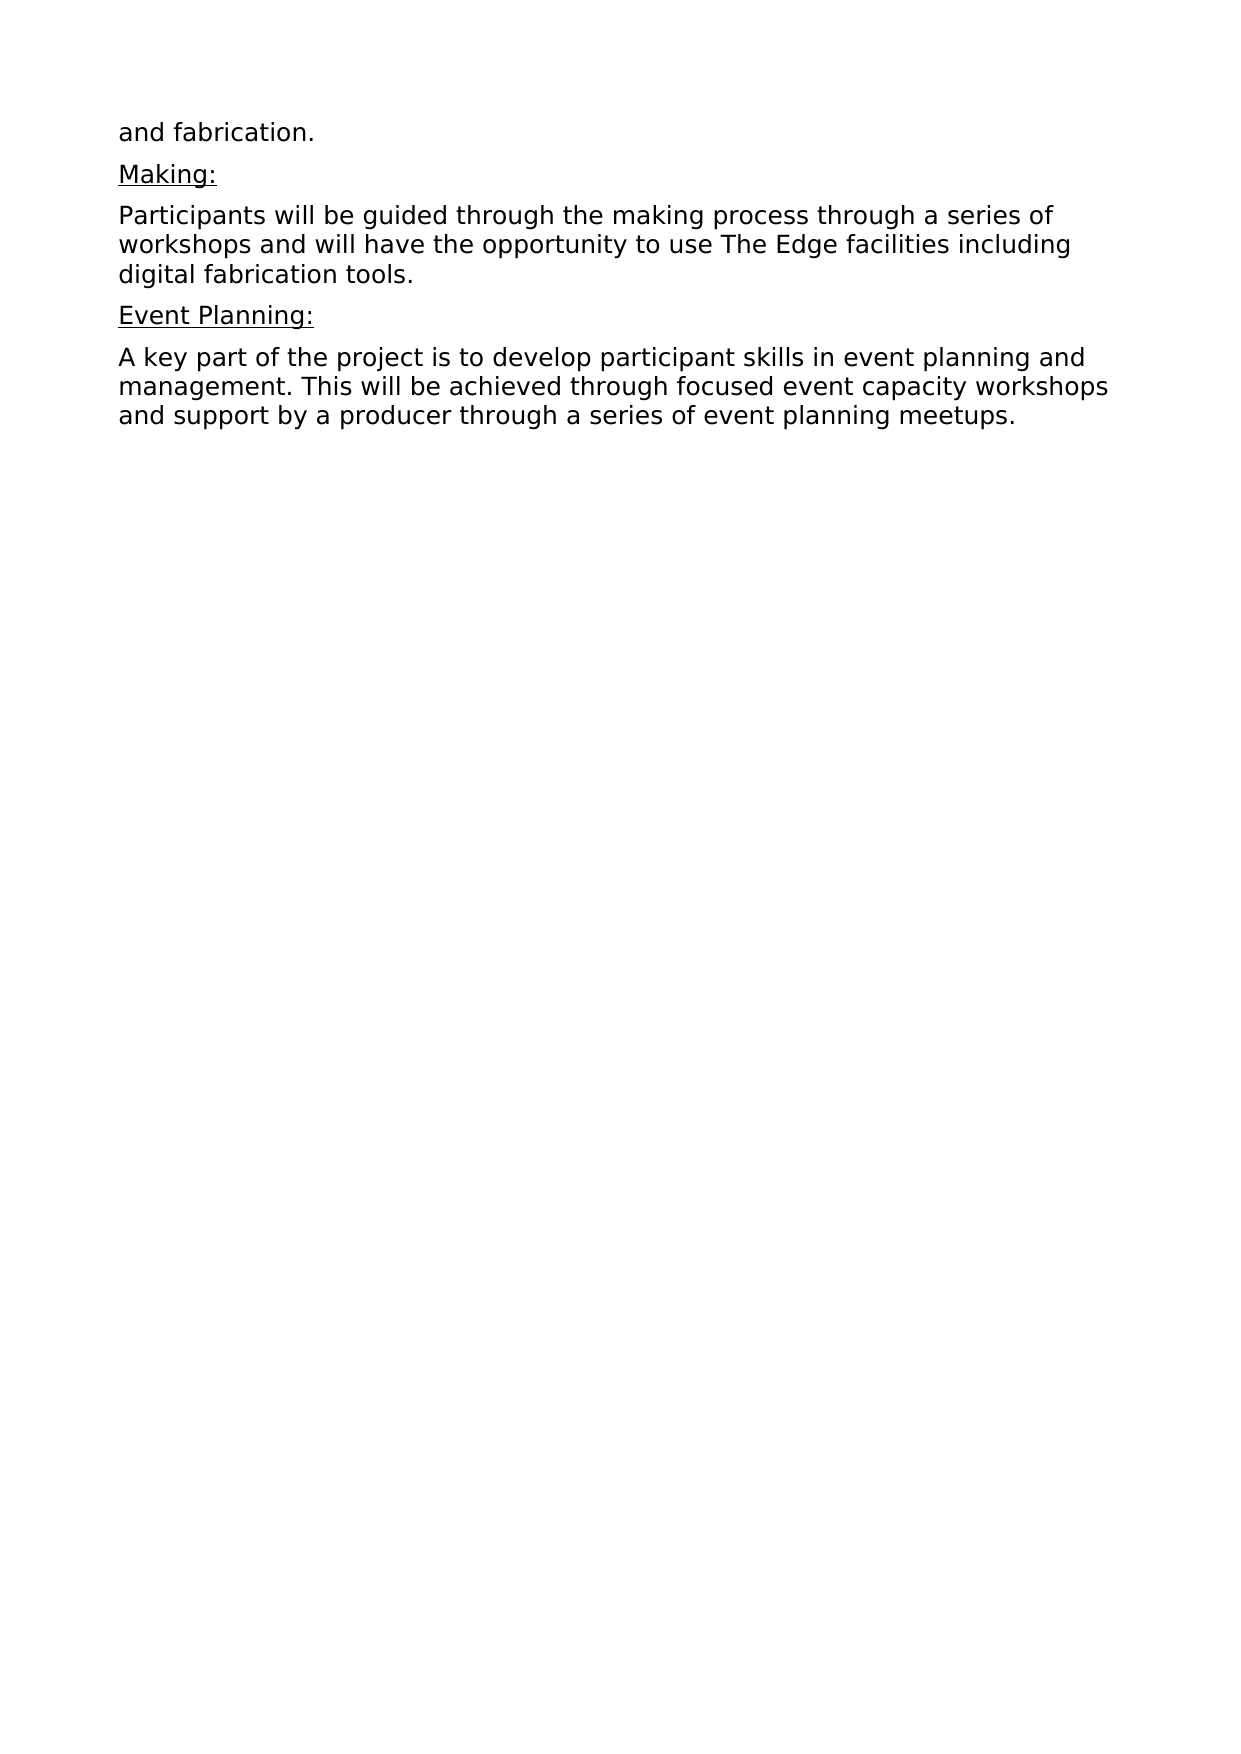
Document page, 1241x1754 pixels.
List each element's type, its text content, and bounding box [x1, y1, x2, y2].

text Making: [118, 160, 1122, 189]
text A key part of the project is to develop participant skills in event planning and management. This will be achieved through focused event capacity workshops and support by a producer through a series of event planning meetups. [118, 343, 1122, 431]
text and fabrication. [118, 118, 1122, 147]
text Participants will be guided through the making process through a series of workshops and will have the opportunity to use The Edge facilities including digital fabrication tools. [118, 201, 1122, 289]
text Event Planning: [118, 301, 1122, 331]
